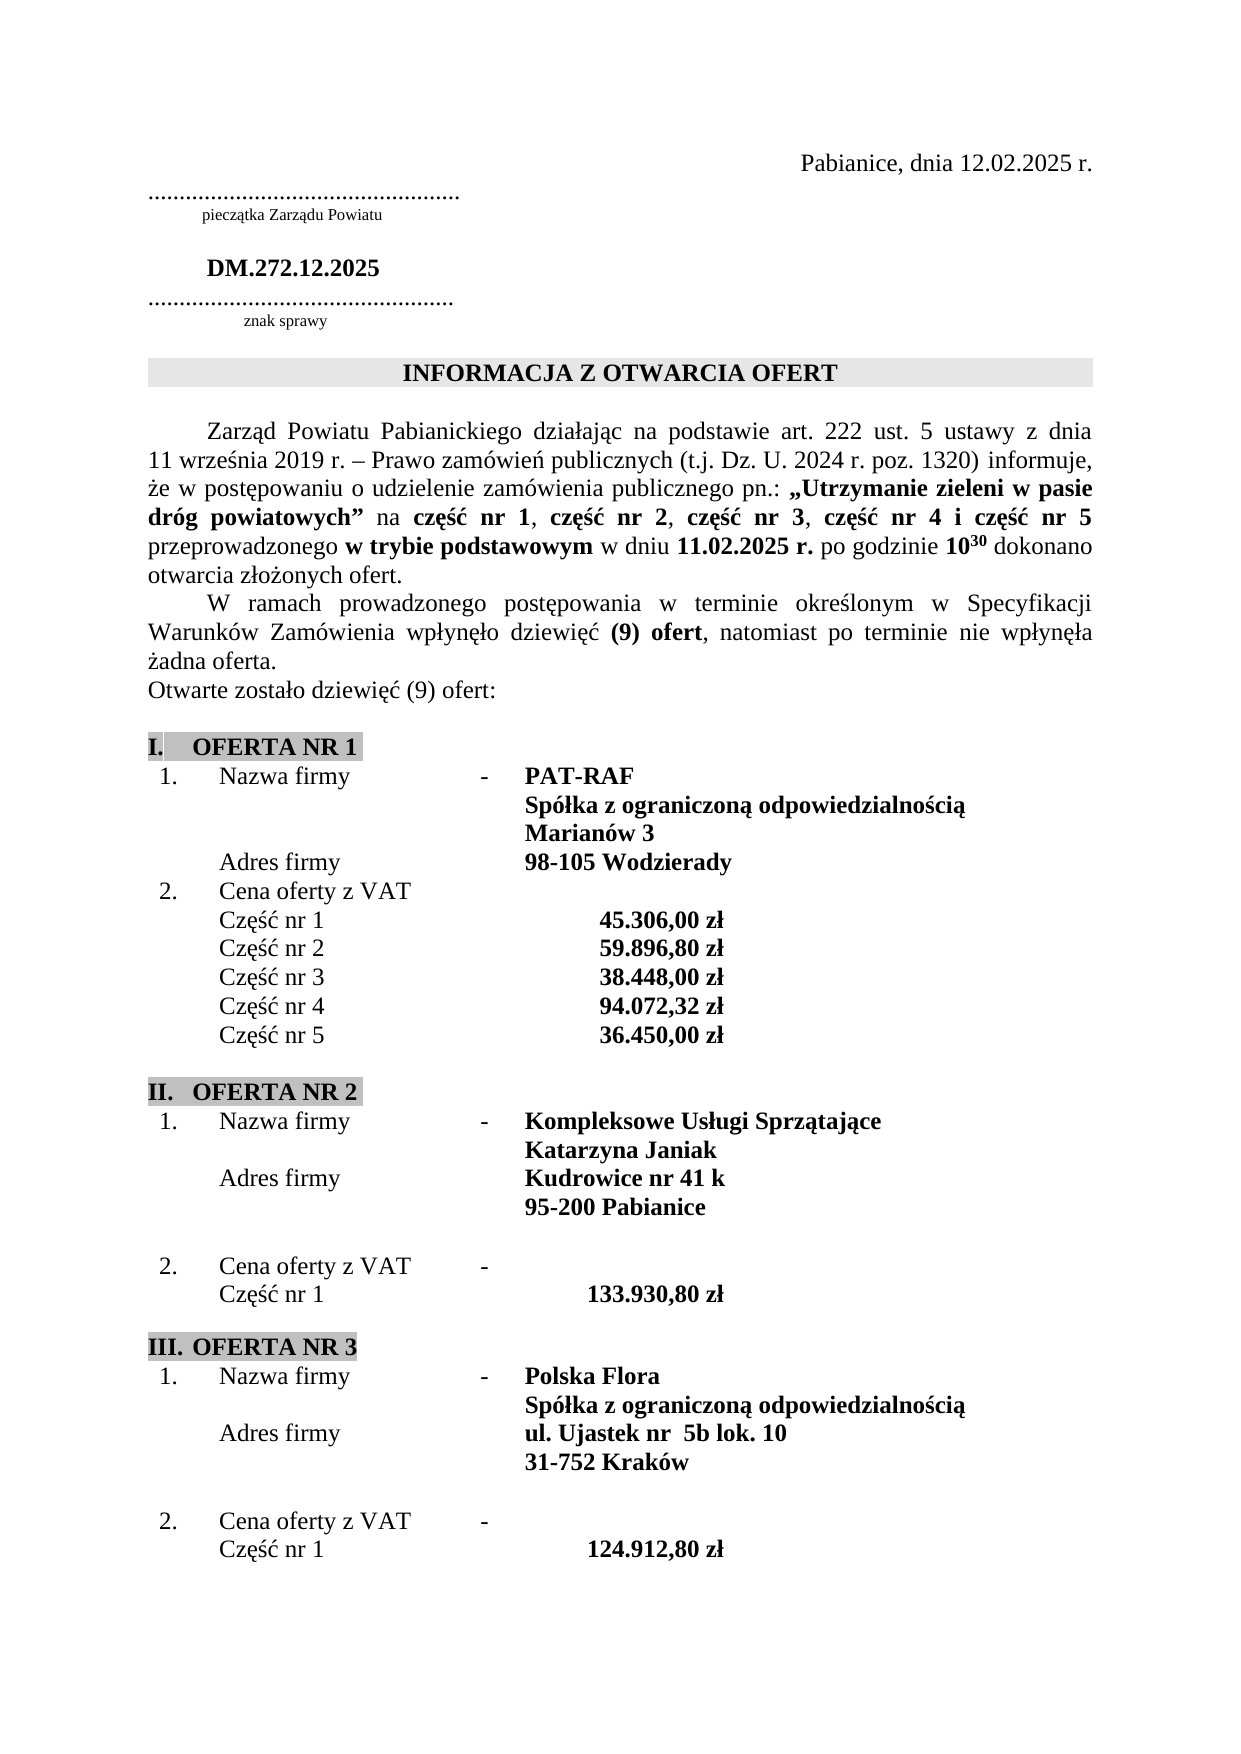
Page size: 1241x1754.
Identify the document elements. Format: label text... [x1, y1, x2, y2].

table_header 1. [148, 1361, 208, 1506]
table_header 1. [148, 761, 208, 876]
table_header - [469, 1361, 513, 1506]
table_cell Cena oferty z VAT Część nr 1 Część nr 2 Część nr 3 Część nr 4 Część nr 5 [208, 876, 469, 1048]
text pieczątka Zarządu Powiatu [148, 205, 1093, 224]
table_header Nazwa firmy Adres firmy [208, 761, 469, 876]
list OFERTA NR 3 [148, 1332, 1093, 1361]
text znak sprawy [148, 311, 1093, 330]
table_header Polska Flora Spółka z ograniczoną odpowiedzialnością ul. Ujastek nr 5b lok. 10 31-752 Kraków [513, 1361, 1111, 1506]
text INFORMACJA Z OTWARCIA OFERT [148, 358, 1093, 387]
text Otwarte zostało dziewięć (9) ofert: [148, 675, 1093, 703]
table_cell 2. [148, 1251, 208, 1308]
table_cell - [469, 1251, 513, 1308]
table_cell 2. [148, 1506, 208, 1563]
table_header Kompleksowe Usługi Sprzątające Katarzyna Janiak Kudrowice nr 41 k 95-200 Pabianice [513, 1106, 1111, 1251]
table_header 1. [148, 1106, 208, 1251]
text W ramach prowadzonego postępowania w terminie określonym w Specyfikacji Warunków Zamówienia wpłynęło dziewięć (9) ofert, natomiast po terminie nie wpłynęła żadna oferta. [148, 588, 1093, 675]
table_cell Cena oferty z VAT Część nr 1 [208, 1251, 469, 1308]
table_cell 45.306,00 zł 59.896,80 zł 38.448,00 zł 94.072,32 zł 36.450,00 zł [513, 876, 735, 1048]
table_cell [735, 1506, 1111, 1563]
table_cell 124.912,80 zł [513, 1506, 735, 1563]
table_cell [735, 876, 1111, 1048]
text DM.272.12.2025 [148, 253, 1093, 282]
text Zarząd Powiatu Pabianickiego działając na podstawie art. 222 ust. 5 ustawy z dnia 11 września 2019 r. – Prawo zamówień publicznych (t.j. Dz. U. 2024 r. poz. 1320) informuje, że w postępowaniu o udzielenie zamówienia publicznego pn.: „Utrzymanie zieleni w pasie dróg powiatowych” na część nr 1, część nr 2, część nr 3, część nr 4 i część nr 5 przeprowadzonego w trybie podstawowym w dniu 11.02.2025 r. po godzinie 1030 dokonano otwarcia złożonych ofert. [148, 416, 1093, 588]
table_cell 2. [148, 876, 208, 1048]
table_cell [469, 876, 513, 1048]
text ................................................. [148, 282, 1093, 311]
list OFERTA NR 1 [148, 732, 1093, 761]
table_cell Cena oferty z VAT Część nr 1 [208, 1506, 469, 1563]
table_header - [469, 761, 513, 876]
table_header Nazwa firmy Adres firmy [208, 1361, 469, 1506]
table_header PAT-RAF Spółka z ograniczoną odpowiedzialnością Marianów 3 98-105 Wodzierady [513, 761, 1111, 876]
table_cell - [469, 1506, 513, 1563]
table_header - [469, 1106, 513, 1251]
table_cell [735, 1251, 1111, 1308]
text Pabianice, dnia 12.02.2025 r. [148, 148, 1093, 176]
list OFERTA NR 2 [148, 1077, 1093, 1106]
text .................................................. [148, 176, 1093, 205]
table_header Nazwa firmy Adres firmy [208, 1106, 469, 1251]
table_cell 133.930,80 zł [513, 1251, 735, 1308]
